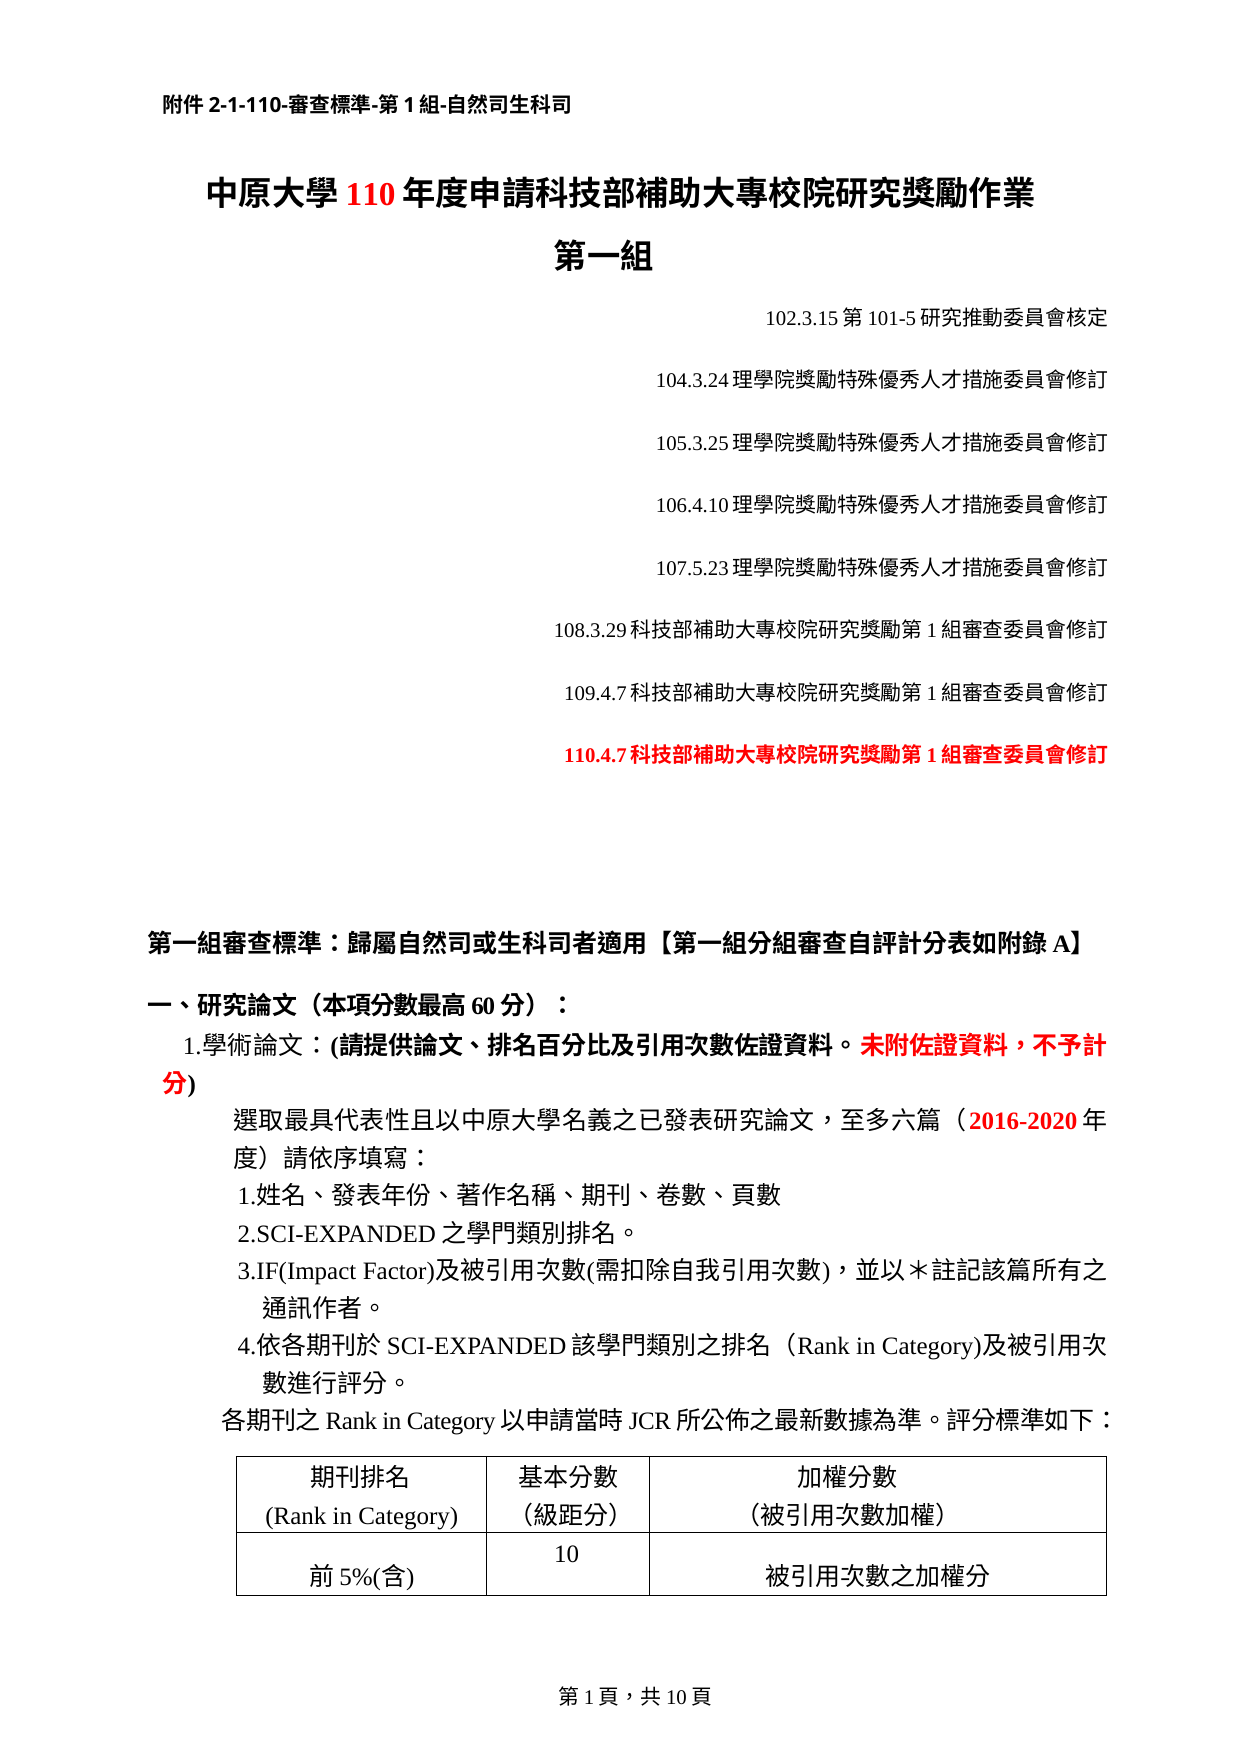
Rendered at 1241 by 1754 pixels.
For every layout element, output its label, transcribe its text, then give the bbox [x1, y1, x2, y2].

text 一、研究論文（本項分數最高60分）： [147, 962, 1107, 1024]
table_header 基本分數 （級距分） [487, 1457, 649, 1532]
table_cell 前5%(含) [237, 1533, 486, 1595]
text 102.3.15第101-5研究推動委員會核定 [162, 274, 1107, 337]
table_cell 被引用次數之加權分 [650, 1533, 1106, 1595]
text 105.3.25理學院獎勵特殊優秀人才措施委員會修訂 [162, 399, 1107, 462]
text 第一組審查標準：歸屬自然司或生科司者適用【第一組分組審查自評計分表如附錄A】 [147, 899, 1107, 962]
text 106.4.10理學院獎勵特殊優秀人才措施委員會修訂 [162, 462, 1107, 524]
text 109.4.7科技部補助大專校院研究獎勵第1組審查委員會修訂 [162, 649, 1107, 712]
text 2.SCI-EXPANDED之學門類別排名。 [237, 1212, 1107, 1249]
text 1.學術論文：(請提供論文、排名百分比及引用次數佐證資料。未附佐證資料，不予計分) [162, 1024, 1107, 1099]
text 104.3.24理學院獎勵特殊優秀人才措施委員會修訂 [162, 337, 1107, 399]
text 第一組 [133, 212, 1107, 274]
text 各期刊之Rank in Category以申請當時JCR所公佈之最新數據為準。評分標準如下： [222, 1399, 1107, 1437]
table_header 加權分數 （被引用次數加權） [650, 1457, 1106, 1532]
text 110.4.7科技部補助大專校院研究獎勵第1組審查委員會修訂 [162, 712, 1107, 774]
table_cell 10 [487, 1533, 649, 1595]
table_header 期刊排名 (Rank in Category) [237, 1457, 486, 1532]
text 4.依各期刊於SCI-EXPANDED該學門類別之排名（Rank in Category)及被引用次數進行評分。 [237, 1324, 1107, 1399]
text 選取最具代表性且以中原大學名義之已發表研究論文，至多六篇（2016-2020年度）請依序填寫： [233, 1099, 1107, 1174]
text 107.5.23理學院獎勵特殊優秀人才措施委員會修訂 [162, 524, 1107, 587]
text 中原大學110年度申請科技部補助大專校院研究獎勵作業 [133, 149, 1107, 212]
text 108.3.29科技部補助大專校院研究獎勵第1組審查委員會修訂 [162, 587, 1107, 649]
text 3.IF(Impact Factor)及被引用次數(需扣除自我引用次數)，並以＊註記該篇所有之通訊作者。 [237, 1249, 1107, 1324]
text 1.姓名、發表年份、著作名稱、期刊、卷數、頁數 [237, 1174, 1107, 1212]
